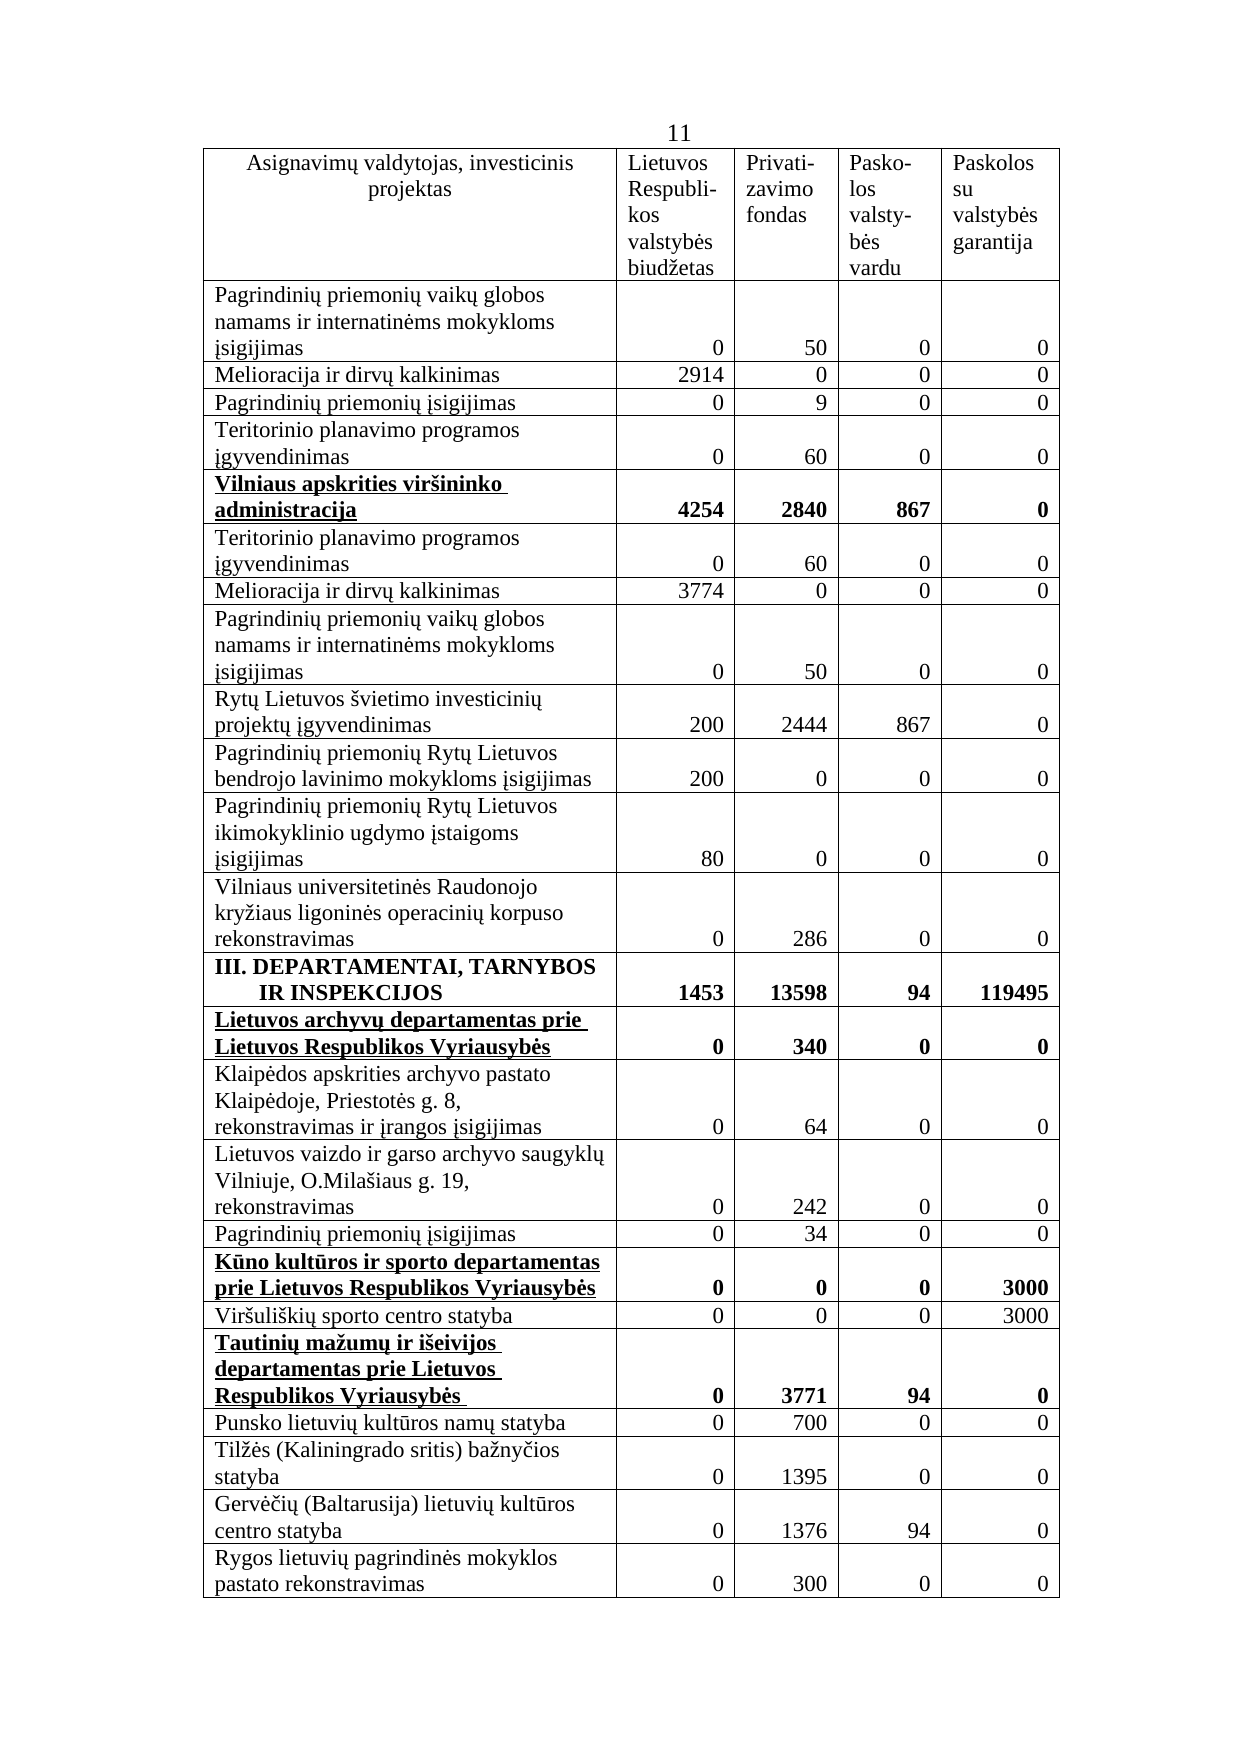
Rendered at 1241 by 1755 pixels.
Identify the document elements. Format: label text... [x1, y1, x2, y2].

table_cell 0 [617, 1007, 734, 1059]
table_cell 2840 [735, 470, 838, 523]
table_cell 0 [617, 416, 734, 469]
table_cell 0 [839, 1248, 941, 1301]
table_cell 0 [617, 389, 734, 415]
table_cell Punsko lietuvių kultūros namų statyba [204, 1409, 616, 1436]
table_cell III. DEPARTAMENTAI, TARNYBOS IR INSPEKCIJOS [204, 953, 616, 1006]
table_cell Tilžės (Kaliningrado sritis) bažnyčios statyba [204, 1437, 616, 1489]
table_cell 0 [735, 793, 838, 872]
table_cell 286 [735, 873, 838, 952]
table_cell 0 [942, 416, 1059, 469]
table_cell Pagrindinių priemonių įsigijimas [204, 1221, 616, 1247]
table_cell 0 [942, 1140, 1059, 1219]
table_header Paskolos su valstybės garantija [942, 149, 1059, 280]
table_cell 0 [617, 281, 734, 361]
table_cell 0 [617, 524, 734, 577]
table_cell 0 [617, 1060, 734, 1139]
table_cell 0 [839, 578, 941, 604]
table_cell 0 [942, 1490, 1059, 1543]
table_cell 700 [735, 1409, 838, 1436]
table_cell Teritorinio planavimo programos įgyvendinimas [204, 524, 616, 577]
table_cell 1376 [735, 1490, 838, 1543]
table_cell 0 [942, 793, 1059, 872]
table_cell 0 [942, 470, 1059, 523]
table_cell 13598 [735, 953, 838, 1006]
table_cell 3774 [617, 578, 734, 604]
table_cell 0 [735, 1248, 838, 1301]
table_cell Viršuliškių sporto centro statyba [204, 1302, 616, 1328]
table_cell 0 [617, 1140, 734, 1219]
table_cell 4254 [617, 470, 734, 523]
table_cell 0 [839, 281, 941, 361]
table_cell 0 [839, 1437, 941, 1489]
table_cell 94 [839, 953, 941, 1006]
table_cell 0 [617, 1437, 734, 1489]
table_cell Pagrindinių priemonių įsigijimas [204, 389, 616, 415]
table_cell 0 [839, 739, 941, 792]
table_cell 119495 [942, 953, 1059, 1006]
table_cell 200 [617, 739, 734, 792]
table_cell 0 [617, 1409, 734, 1436]
table_cell 0 [617, 1302, 734, 1328]
table_cell 0 [839, 1544, 941, 1597]
table_cell Melioracija ir dirvų kalkinimas [204, 578, 616, 604]
table_cell 50 [735, 281, 838, 361]
table_cell 0 [942, 362, 1059, 388]
table_header Lietuvos Respubli-kos valstybės biudžetas [617, 149, 734, 280]
table_cell 0 [839, 524, 941, 577]
table_cell 0 [839, 362, 941, 388]
table_cell 0 [839, 605, 941, 684]
table_cell 34 [735, 1221, 838, 1247]
table_cell 0 [617, 1329, 734, 1408]
table_cell 300 [735, 1544, 838, 1597]
table_cell 0 [839, 1302, 941, 1328]
table_cell 0 [839, 1409, 941, 1436]
table_cell Melioracija ir dirvų kalkinimas [204, 362, 616, 388]
table_cell 0 [839, 793, 941, 872]
table_cell Rygos lietuvių pagrindinės mokyklos pastato rekonstravimas [204, 1544, 616, 1597]
table_cell Pagrindinių priemonių vaikų globos namams ir internatinėms mokykloms įsigijimas [204, 605, 616, 684]
table_cell Pagrindinių priemonių Rytų Lietuvos bendrojo lavinimo mokykloms įsigijimas [204, 739, 616, 792]
table_cell 0 [839, 416, 941, 469]
table_cell 0 [617, 1490, 734, 1543]
table_cell 0 [735, 362, 838, 388]
table_cell Rytų Lietuvos švietimo investicinių projektų įgyvendinimas [204, 685, 616, 738]
table_header Privati-zavimo fondas [735, 149, 838, 280]
table_cell 64 [735, 1060, 838, 1139]
table_cell 340 [735, 1007, 838, 1059]
table_cell 1453 [617, 953, 734, 1006]
table_cell 0 [942, 739, 1059, 792]
table_cell 0 [942, 685, 1059, 738]
table_cell 867 [839, 470, 941, 523]
table_cell 0 [617, 1248, 734, 1301]
table_cell 0 [942, 605, 1059, 684]
table_cell 2444 [735, 685, 838, 738]
table_cell 0 [942, 1437, 1059, 1489]
table_cell 0 [839, 873, 941, 952]
table_cell 0 [617, 605, 734, 684]
table_cell 3000 [942, 1302, 1059, 1328]
table_cell 3000 [942, 1248, 1059, 1301]
table_cell 94 [839, 1329, 941, 1408]
table_cell Pagrindinių priemonių Rytų Lietuvos ikimokyklinio ugdymo įstaigoms įsigijimas [204, 793, 616, 872]
table_cell 0 [942, 389, 1059, 415]
table_cell 0 [942, 873, 1059, 952]
table_cell 0 [617, 873, 734, 952]
table_cell 0 [942, 1060, 1059, 1139]
table_header Pasko-los valsty-bės vardu [839, 149, 941, 280]
table_cell 9 [735, 389, 838, 415]
table_cell Tautinių mažumų ir išeivijos departamentas prie Lietuvos Respublikos Vyriausybės [204, 1329, 616, 1408]
table_cell Vilniaus universitetinės Raudonojo kryžiaus ligoninės operacinių korpuso rekonstravimas [204, 873, 616, 952]
table_cell 3771 [735, 1329, 838, 1408]
table_cell 2914 [617, 362, 734, 388]
table_cell Klaipėdos apskrities archyvo pastato Klaipėdoje, Priestotės g. 8, rekonstravimas ir įrangos įsigijimas [204, 1060, 616, 1139]
table_cell Vilniaus apskrities viršininko administracija [204, 470, 616, 523]
table_cell 0 [942, 1221, 1059, 1247]
table_cell 0 [942, 524, 1059, 577]
table_header Asignavimų valdytojas, investicinis projektas [204, 149, 616, 280]
table_cell 0 [735, 578, 838, 604]
table_cell 0 [839, 389, 941, 415]
table_cell 0 [942, 1329, 1059, 1408]
table_cell 50 [735, 605, 838, 684]
table_cell 0 [942, 1007, 1059, 1059]
table_cell 0 [735, 1302, 838, 1328]
table_cell 0 [839, 1060, 941, 1139]
table_cell 0 [617, 1221, 734, 1247]
table_cell Kūno kultūros ir sporto departamentas prie Lietuvos Respublikos Vyriausybės [204, 1248, 616, 1301]
table_cell 80 [617, 793, 734, 872]
table_cell 0 [942, 281, 1059, 361]
table_cell Lietuvos vaizdo ir garso archyvo saugyklų Vilniuje, O.Milašiaus g. 19, rekonstravimas [204, 1140, 616, 1219]
table_cell Pagrindinių priemonių vaikų globos namams ir internatinėms mokykloms įsigijimas [204, 281, 616, 361]
table_cell 200 [617, 685, 734, 738]
table_cell Lietuvos archyvų departamentas prie Lietuvos Respublikos Vyriausybės [204, 1007, 616, 1059]
table_cell 0 [735, 739, 838, 792]
table_cell 0 [839, 1221, 941, 1247]
table_cell 94 [839, 1490, 941, 1543]
table_cell 0 [942, 1544, 1059, 1597]
table_cell 1395 [735, 1437, 838, 1489]
table_cell 0 [839, 1007, 941, 1059]
table_cell Gervėčių (Baltarusija) lietuvių kultūros centro statyba [204, 1490, 616, 1543]
table_cell 60 [735, 416, 838, 469]
table_cell 0 [942, 1409, 1059, 1436]
table_cell 0 [617, 1544, 734, 1597]
table_cell 0 [942, 578, 1059, 604]
table_cell 60 [735, 524, 838, 577]
table_cell Teritorinio planavimo programos įgyvendinimas [204, 416, 616, 469]
table_cell 0 [839, 1140, 941, 1219]
table_cell 242 [735, 1140, 838, 1219]
table_cell 867 [839, 685, 941, 738]
